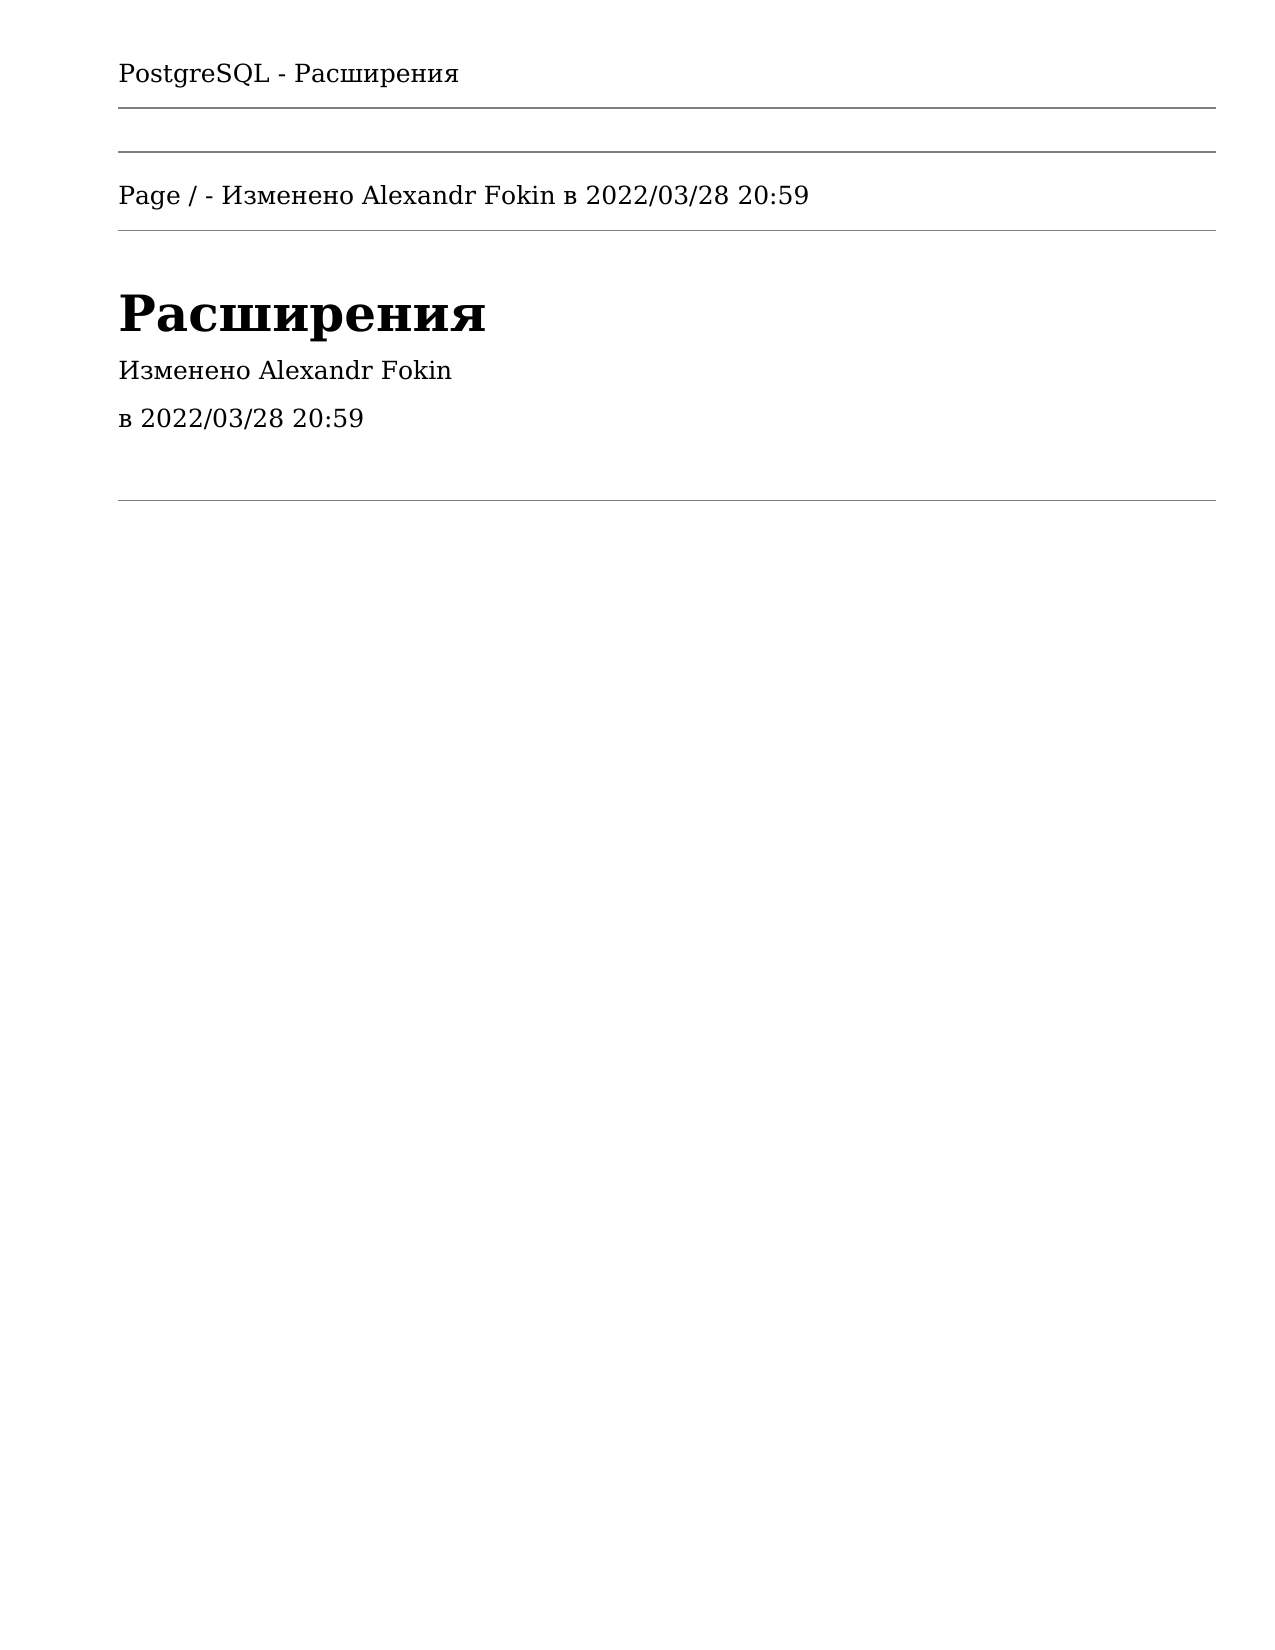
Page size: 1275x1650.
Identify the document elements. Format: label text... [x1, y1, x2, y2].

subtitle Расширения [118, 284, 1216, 343]
text Page / - Изменено Alexandr Fokin в 2022/03/28 20:59 [118, 182, 1216, 211]
text PostgreSQL - Расширения [118, 59, 1216, 88]
text в 2022/03/28 20:59 [118, 404, 1216, 433]
text Изменено Alexandr Fokin [118, 356, 1216, 385]
